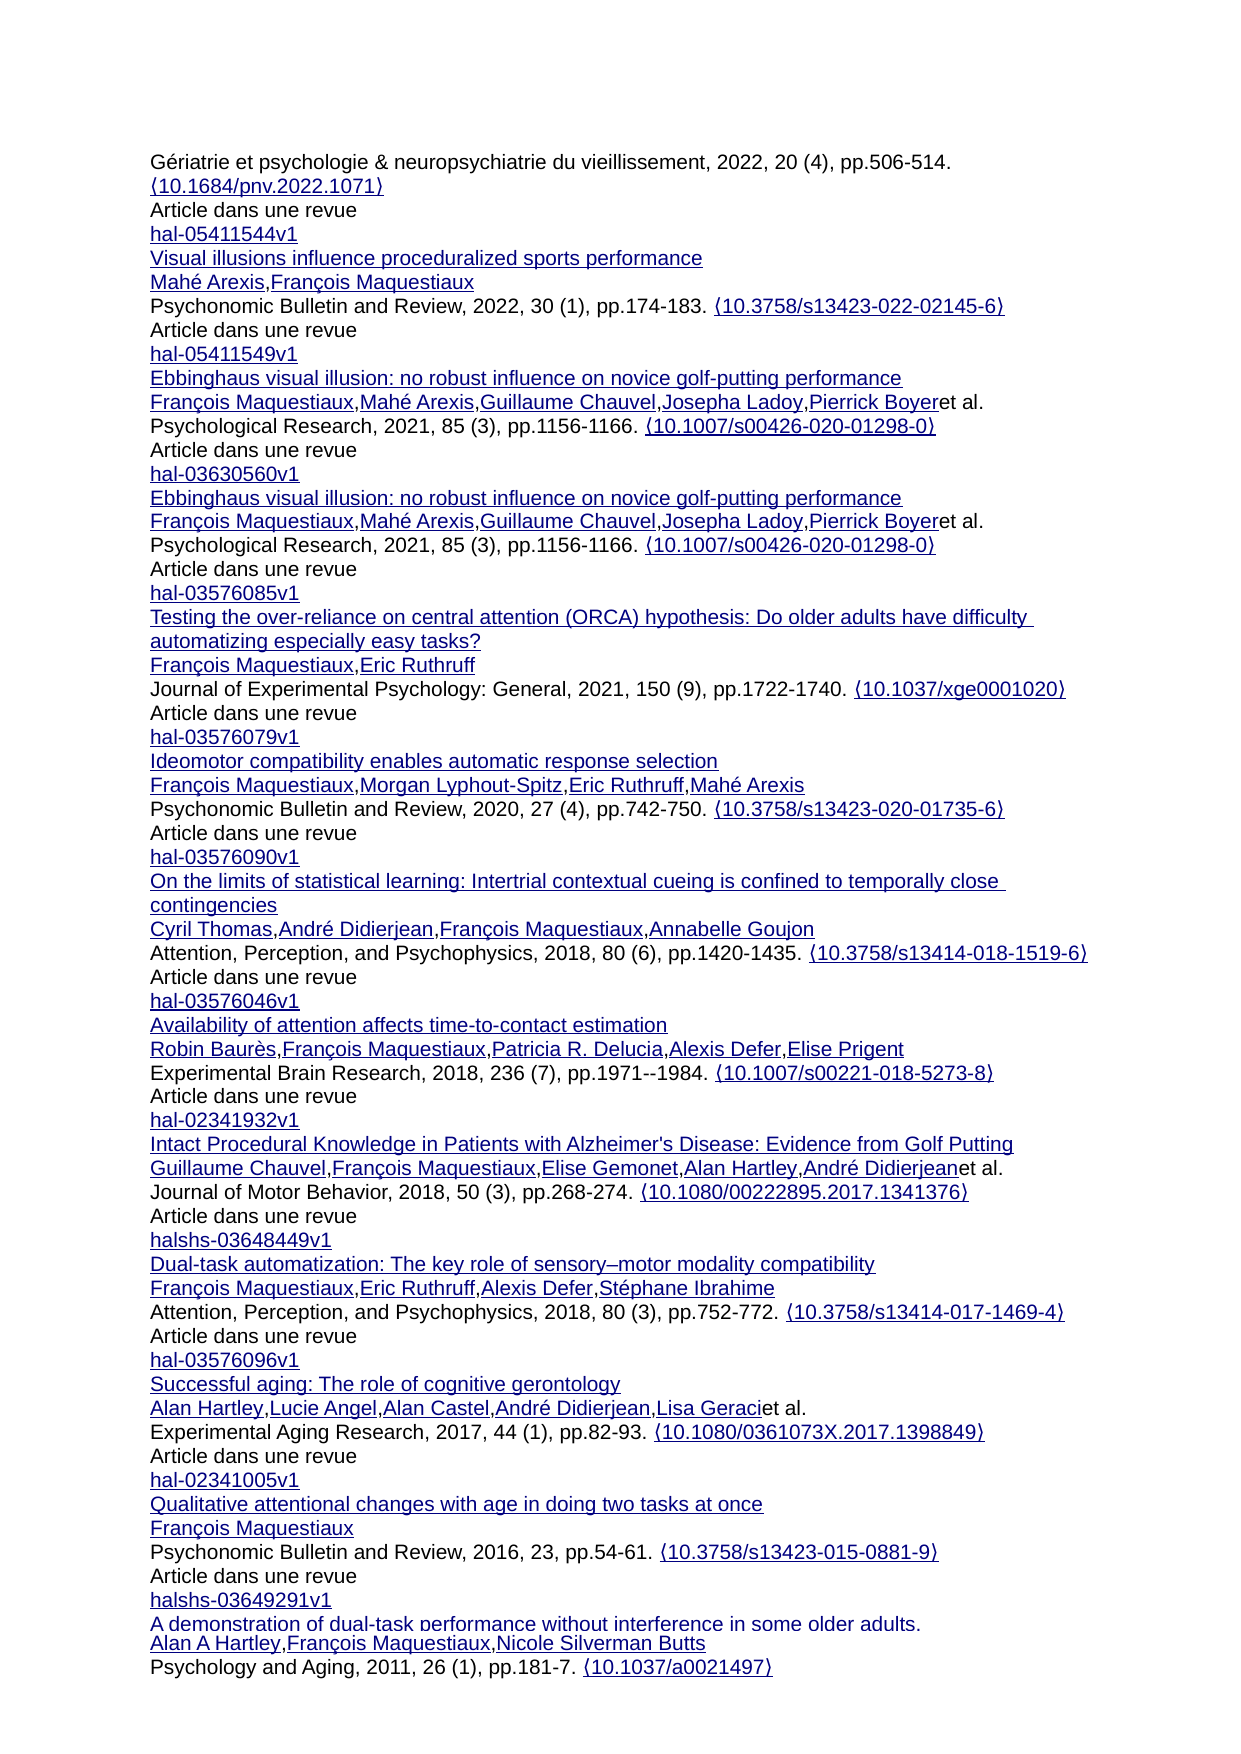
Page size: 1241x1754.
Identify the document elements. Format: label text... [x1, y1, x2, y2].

table_cell Intact Procedural Knowledge in Patients with Alzheimer's Disease: Evidence from Golf Putting Guillaume Chauvel,François Maquestiaux,Elise Gemonet,Alan Hartley,André Didierjeanet al. Journal of Motor Behavior, 2018, 50 (3), pp.268-274. ⟨10.1080/00222895.2017.1341376⟩ Article dans une revue halshs-03648449v1 [150, 1132, 1090, 1252]
table_cell Availability of attention affects time-to-contact estimation Robin Baurès,François Maquestiaux,Patricia R. Delucia,Alexis Defer,Elise Prigent Experimental Brain Research, 2018, 236 (7), pp.1971--1984. ⟨10.1007/s00221-018-5273-8⟩ Article dans une revue hal-02341932v1 [150, 1013, 1090, 1132]
table_cell Gériatrie et psychologie & neuropsychiatrie du vieillissement, 2022, 20 (4), pp.506-514. ⟨10.1684/pnv.2022.1071⟩ Article dans une revue hal-05411544v1 [150, 150, 1090, 246]
table_cell Qualitative attentional changes with age in doing two tasks at once François Maquestiaux Psychonomic Bulletin and Review, 2016, 23, pp.54-61. ⟨10.3758/s13423-015-0881-9⟩ Article dans une revue halshs-03649291v1 [150, 1492, 1090, 1611]
table_cell Ideomotor compatibility enables automatic response selection François Maquestiaux,Morgan Lyphout-Spitz,Eric Ruthruff,Mahé Arexis Psychonomic Bulletin and Review, 2020, 27 (4), pp.742-750. ⟨10.3758/s13423-020-01735-6⟩ Article dans une revue hal-03576090v1 [150, 749, 1090, 869]
table_cell Successful aging: The role of cognitive gerontology Alan Hartley,Lucie Angel,Alan Castel,André Didierjean,Lisa Geraciet al. Experimental Aging Research, 2017, 44 (1), pp.82-93. ⟨10.1080/0361073X.2017.1398849⟩ Article dans une revue hal-02341005v1 [150, 1372, 1090, 1492]
table_cell Ebbinghaus visual illusion: no robust influence on novice golf-putting performance François Maquestiaux,Mahé Arexis,Guillaume Chauvel,Josepha Ladoy,Pierrick Boyeret al. Psychological Research, 2021, 85 (3), pp.1156-1166. ⟨10.1007/s00426-020-01298-0⟩ Article dans une revue hal-03576085v1 [150, 485, 1090, 605]
table_cell On the limits of statistical learning: Intertrial contextual cueing is confined to temporally close contingencies Cyril Thomas,André Didierjean,François Maquestiaux,Annabelle Goujon Attention, Perception, and Psychophysics, 2018, 80 (6), pp.1420-1435. ⟨10.3758/s13414-018-1519-6⟩ Article dans une revue hal-03576046v1 [150, 869, 1090, 1012]
table_cell Ebbinghaus visual illusion: no robust influence on novice golf-putting performance François Maquestiaux,Mahé Arexis,Guillaume Chauvel,Josepha Ladoy,Pierrick Boyeret al. Psychological Research, 2021, 85 (3), pp.1156-1166. ⟨10.1007/s00426-020-01298-0⟩ Article dans une revue hal-03630560v1 [150, 366, 1090, 485]
table_cell Visual illusions influence proceduralized sports performance Mahé Arexis,François Maquestiaux Psychonomic Bulletin and Review, 2022, 30 (1), pp.174-183. ⟨10.3758/s13423-022-02145-6⟩ Article dans une revue hal-05411549v1 [150, 246, 1090, 366]
table_cell A demonstration of dual-task performance without interference in some older adults. Alan A Hartley,François Maquestiaux,Nicole Silverman Butts Psychology and Aging, 2011, 26 (1), pp.181-7. ⟨10.1037/a0021497⟩ [150, 1611, 1090, 1679]
table_cell Dual-task automatization: The key role of sensory–motor modality compatibility François Maquestiaux,Eric Ruthruff,Alexis Defer,Stéphane Ibrahime Attention, Perception, and Psychophysics, 2018, 80 (3), pp.752-772. ⟨10.3758/s13414-017-1469-4⟩ Article dans une revue hal-03576096v1 [150, 1252, 1090, 1372]
table_cell Testing the over-reliance on central attention (ORCA) hypothesis: Do older adults have difficulty automatizing especially easy tasks? François Maquestiaux,Eric Ruthruff Journal of Experimental Psychology: General, 2021, 150 (9), pp.1722-1740. ⟨10.1037/xge0001020⟩ Article dans une revue hal-03576079v1 [150, 605, 1090, 749]
